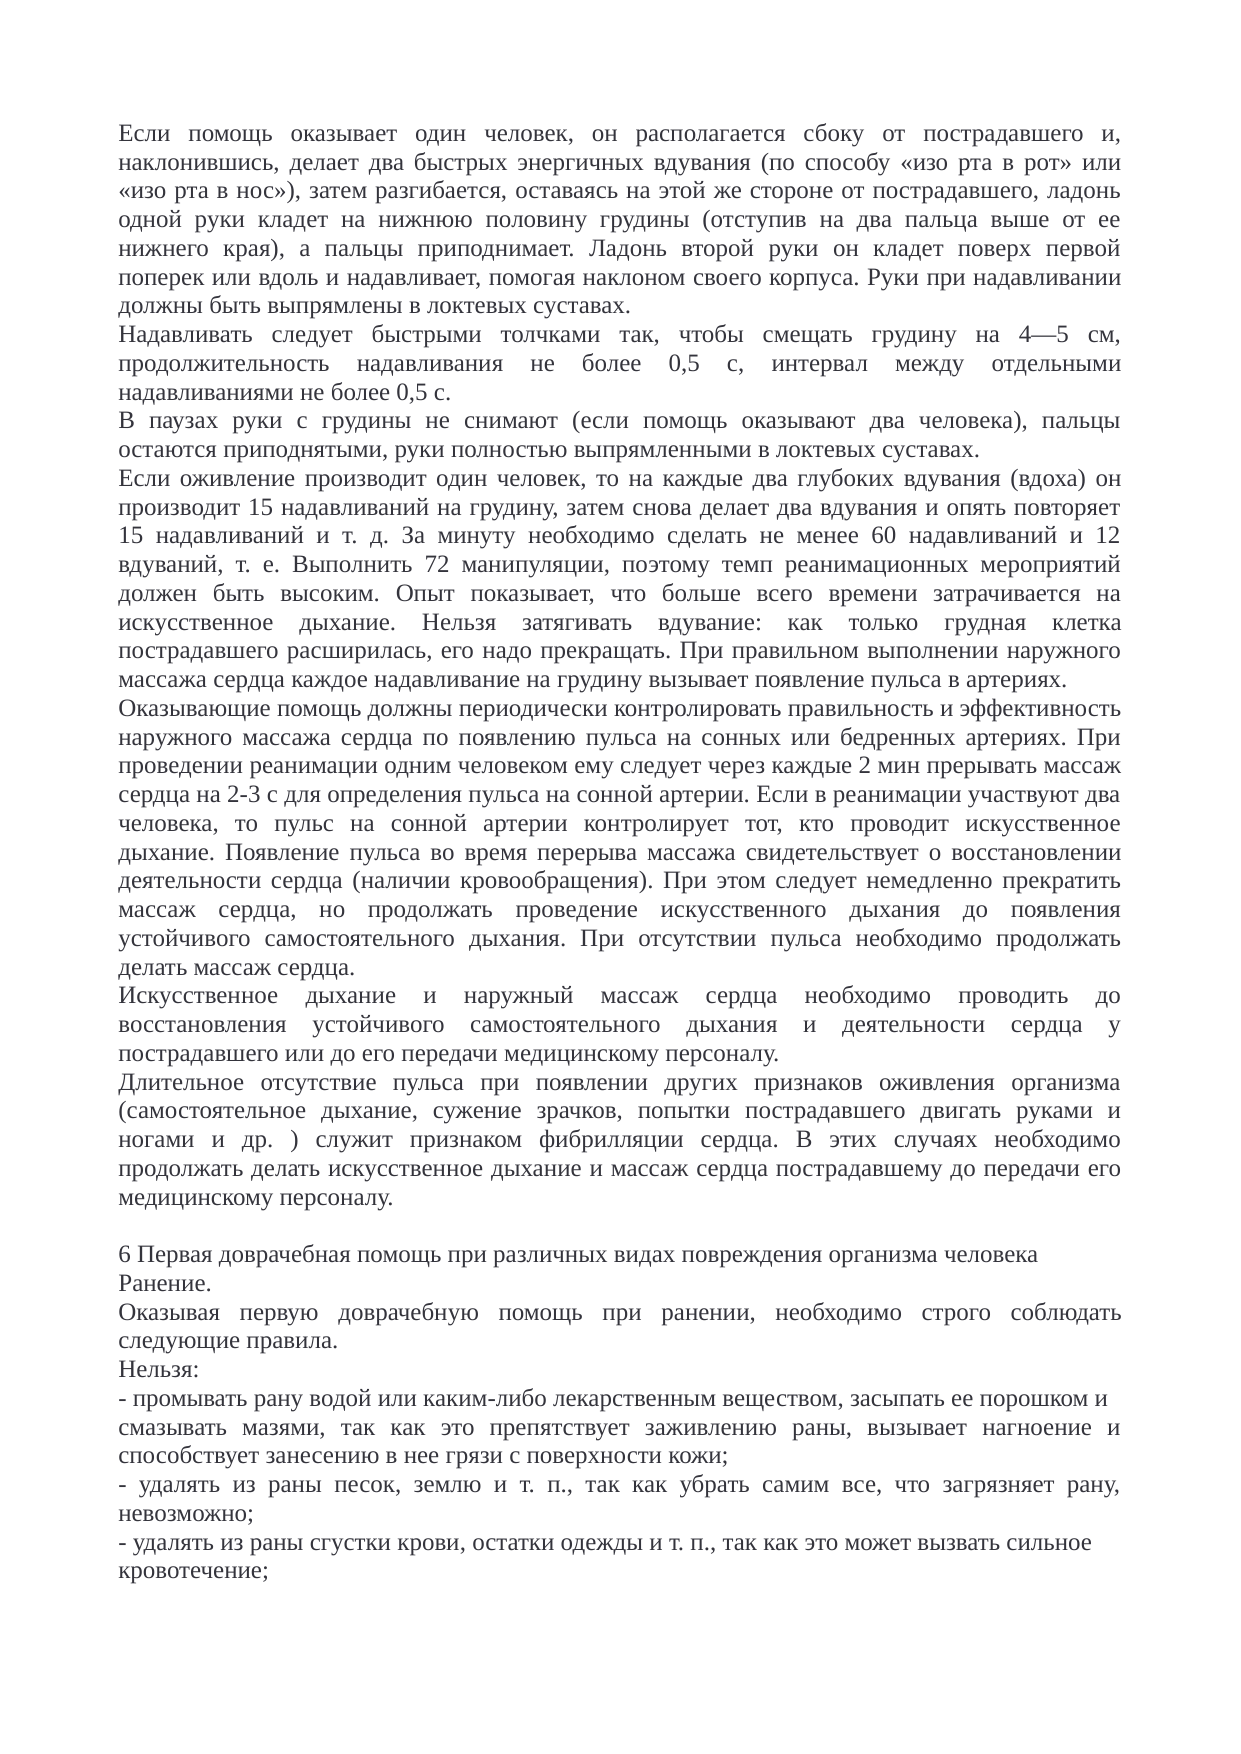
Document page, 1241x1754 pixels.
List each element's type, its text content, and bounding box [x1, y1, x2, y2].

text Нельзя: [118, 1354, 1122, 1383]
text наружного массажа сердца по появлению пульса на сонных или бедренных артериях. При проведении реанимации одним человеком ему следует через каждые 2 мин прерывать массаж сердца на 2-3 с для определения пульса на сонной артерии. Если в реанимации участвуют два человека, то пульс на сонной артерии контролирует тот, кто проводит искусственное дыхание. Появление пульса во время перерыва массажа свидетельствует о восстановлении деятельности сердца (наличии кровообращения). При этом следует немедленно прекратить массаж сердца, но продолжать проведение искусственного дыхания до появления устойчивого самостоятельного дыхания. При отсутствии пульса необходимо продолжать делать массаж сердца. [118, 722, 1122, 981]
text - промывать рану водой или каким-либо лекарственным веществом, засыпать ее порошком и [118, 1383, 1122, 1412]
text Надавливать следует быстрыми толчками так, чтобы смещать грудину на 4—5 см, продолжительность надавливания не более 0,5 с, интервал между отдельными надавливаниями не более 0,5 с. [118, 319, 1122, 406]
text - удалять из раны сгустки крови, остатки одежды и т. п., так как это может вызвать сильное [118, 1527, 1122, 1556]
text В паузах руки с грудины не снимают (если помощь оказывают два человека), пальцы остаются приподнятыми, руки полностью выпрямленными в локтевых суставах. [118, 406, 1122, 463]
text Искусственное дыхание и наружный массаж сердца необходимо проводить до восстановления устойчивого самостоятельного дыхания и деятельности сердца у пострадавшего или до его передачи медицинскому персоналу. [118, 981, 1122, 1067]
text Оказывающие помощь должны периодически контролировать правильность и эффективность [118, 693, 1122, 722]
text Длительное отсутствие пульса при появлении других признаков оживления организма (самостоятельное дыхание, сужение зрачков, попытки пострадавшего двигать руками и ногами и др. ) служит признаком фибрилляции сердца. В этих случаях необходимо продолжать делать искусственное дыхание и массаж сердца пострадавшему до передачи его медицинскому персоналу. [118, 1067, 1122, 1211]
text Ранение. [118, 1268, 1122, 1297]
text кровотечение; [118, 1556, 1122, 1584]
text - удалять из раны песок, землю и т. п., так как убрать самим все, что загрязняет рану, невозможно; [118, 1469, 1122, 1527]
text Если оживление производит один человек, то на каждые два глубоких вдувания (вдоха) он производит 15 надавливаний на грудину, затем снова делает два вдувания и опять повторяет 15 надавливаний и т. д. За минуту необходимо сделать не менее 60 надавливаний и 12 вдуваний, т. е. Выполнить 72 манипуляции, поэтому темп реанимационных мероприятий должен быть высоким. Опыт показывает, что больше всего времени затрачивается на искусственное дыхание. Нельзя затягивать вдувание: как только грудная клетка пострадавшего расширилась, его надо прекращать. При правильном выполнении наружного массажа сердца каждое надавливание на грудину вызывает появление пульса в артериях. [118, 463, 1122, 693]
text Если помощь оказывает один человек, он располагается сбоку от пострадавшего и, наклонившись, делает два быстрых энергичных вдувания (по способу «изо рта в рот» или «изо рта в нос»), затем разгибается, оставаясь на этой же стороне от пострадавшего, ладонь одной руки кладет на нижнюю половину грудины (отступив на два пальца выше от ее нижнего края), а пальцы приподнимает. Ладонь второй руки он кладет поверх первой поперек или вдоль и надавливает, помогая наклоном своего корпуса. Руки при надавливании должны быть выпрямлены в локтевых суставах. [118, 118, 1122, 319]
text смазывать мазями, так как это препятствует заживлению раны, вызывает нагноение и способствует занесению в нее грязи с поверхности кожи; [118, 1412, 1122, 1469]
text 6 Первая доврачебная помощь при различных видах повреждения организма человека [118, 1239, 1122, 1268]
text Оказывая первую доврачебную помощь при ранении, необходимо строго соблюдать следующие правила. [118, 1297, 1122, 1354]
